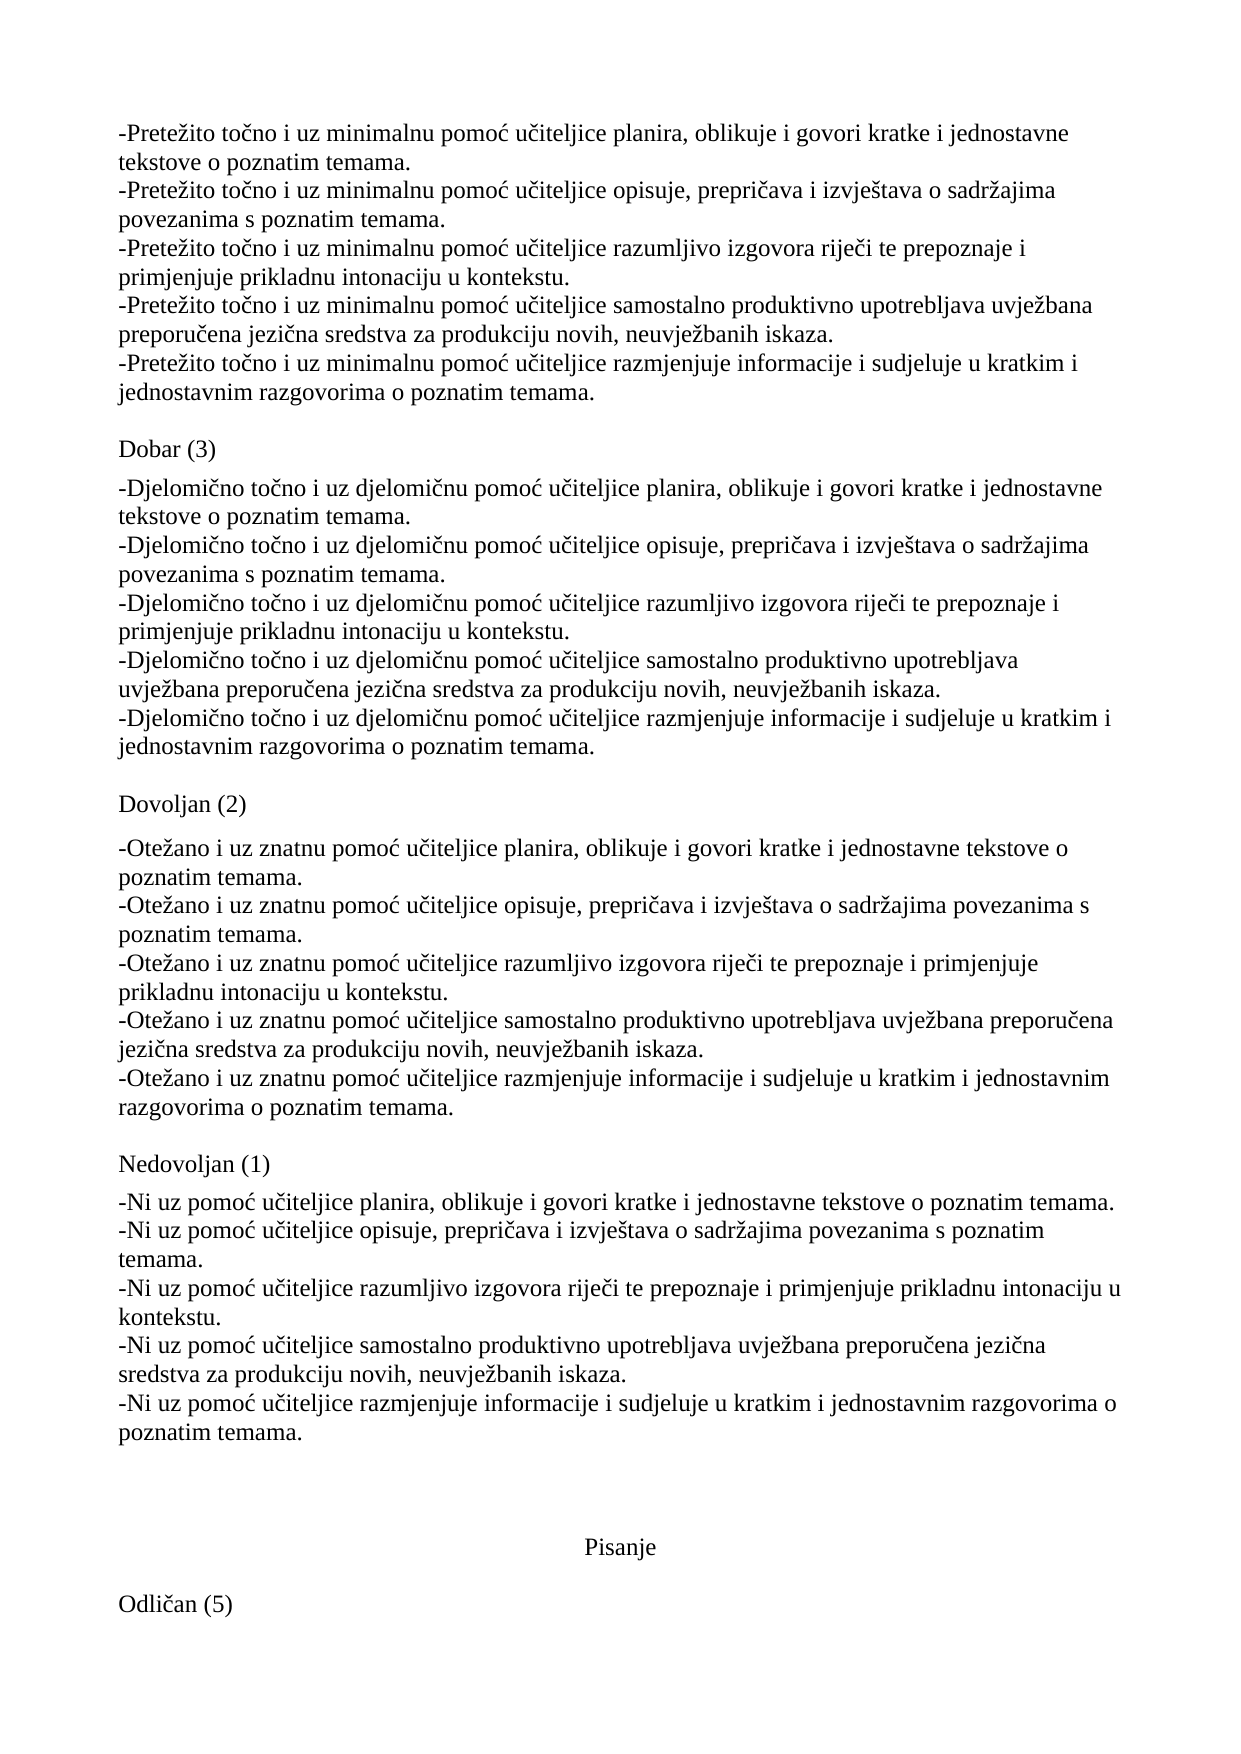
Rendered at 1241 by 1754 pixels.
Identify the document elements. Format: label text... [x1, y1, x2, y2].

table_cell Dobar (3) [118, 434, 1122, 473]
table_cell Nedovoljan (1) [118, 1149, 1122, 1187]
table_header Odličan (5) [118, 1589, 1122, 1618]
text Pisanje [118, 1532, 1122, 1561]
table_cell -Otežano i uz znatnu pomoć učiteljice planira, oblikuje i govori kratke i jednostavne tekstove o poznatim temama. -Otežano i uz znatnu pomoć učiteljice opisuje, prepričava i izvještava o sadržajima povezanima s poznatim temama. -Otežano i uz znatnu pomoć učiteljice razumljivo izgovora riječi te prepoznaje i primjenjuje prikladnu intonaciju u kontekstu. -Otežano i uz znatnu pomoć učiteljice samostalno produktivno upotrebljava uvježbana preporučena jezična sredstva za produkciju novih, neuvježbanih iskaza. -Otežano i uz znatnu pomoć učiteljice razmjenjuje informacije i sudjeluje u kratkim i jednostavnim razgovorima o poznatim temama. [118, 833, 1122, 1149]
table_cell -Ni uz pomoć učiteljice planira, oblikuje i govori kratke i jednostavne tekstove o poznatim temama. -Ni uz pomoć učiteljice opisuje, prepričava i izvještava o sadržajima povezanima s poznatim temama. -Ni uz pomoć učiteljice razumljivo izgovora riječi te prepoznaje i primjenjuje prikladnu intonaciju u kontekstu. -Ni uz pomoć učiteljice samostalno produktivno upotrebljava uvježbana preporučena jezična sredstva za produkciju novih, neuvježbanih iskaza. -Ni uz pomoć učiteljice razmjenjuje informacije i sudjeluje u kratkim i jednostavnim razgovorima o poznatim temama. [118, 1187, 1122, 1474]
table_cell -Djelomično točno i uz djelomičnu pomoć učiteljice planira, oblikuje i govori kratke i jednostavne tekstove o poznatim temama. -Djelomično točno i uz djelomičnu pomoć učiteljice opisuje, prepričava i izvještava o sadržajima povezanima s poznatim temama. -Djelomično točno i uz djelomičnu pomoć učiteljice razumljivo izgovora riječi te prepoznaje i primjenjuje prikladnu intonaciju u kontekstu. -Djelomično točno i uz djelomičnu pomoć učiteljice samostalno produktivno upotrebljava uvježbana preporučena jezična sredstva za produkciju novih, neuvježbanih iskaza. -Djelomično točno i uz djelomičnu pomoć učiteljice razmjenjuje informacije i sudjeluje u kratkim i jednostavnim razgovorima o poznatim temama. [118, 473, 1122, 789]
table_cell Dovoljan (2) [118, 789, 1122, 833]
table_cell -Pretežito točno i uz minimalnu pomoć učiteljice planira, oblikuje i govori kratke i jednostavne tekstove o poznatim temama. -Pretežito točno i uz minimalnu pomoć učiteljice opisuje, prepričava i izvještava o sadržajima povezanima s poznatim temama. -Pretežito točno i uz minimalnu pomoć učiteljice razumljivo izgovora riječi te prepoznaje i primjenjuje prikladnu intonaciju u kontekstu. -Pretežito točno i uz minimalnu pomoć učiteljice samostalno produktivno upotrebljava uvježbana preporučena jezična sredstva za produkciju novih, neuvježbanih iskaza. -Pretežito točno i uz minimalnu pomoć učiteljice razmjenjuje informacije i sudjeluje u kratkim i jednostavnim razgovorima o poznatim temama. [118, 118, 1122, 434]
